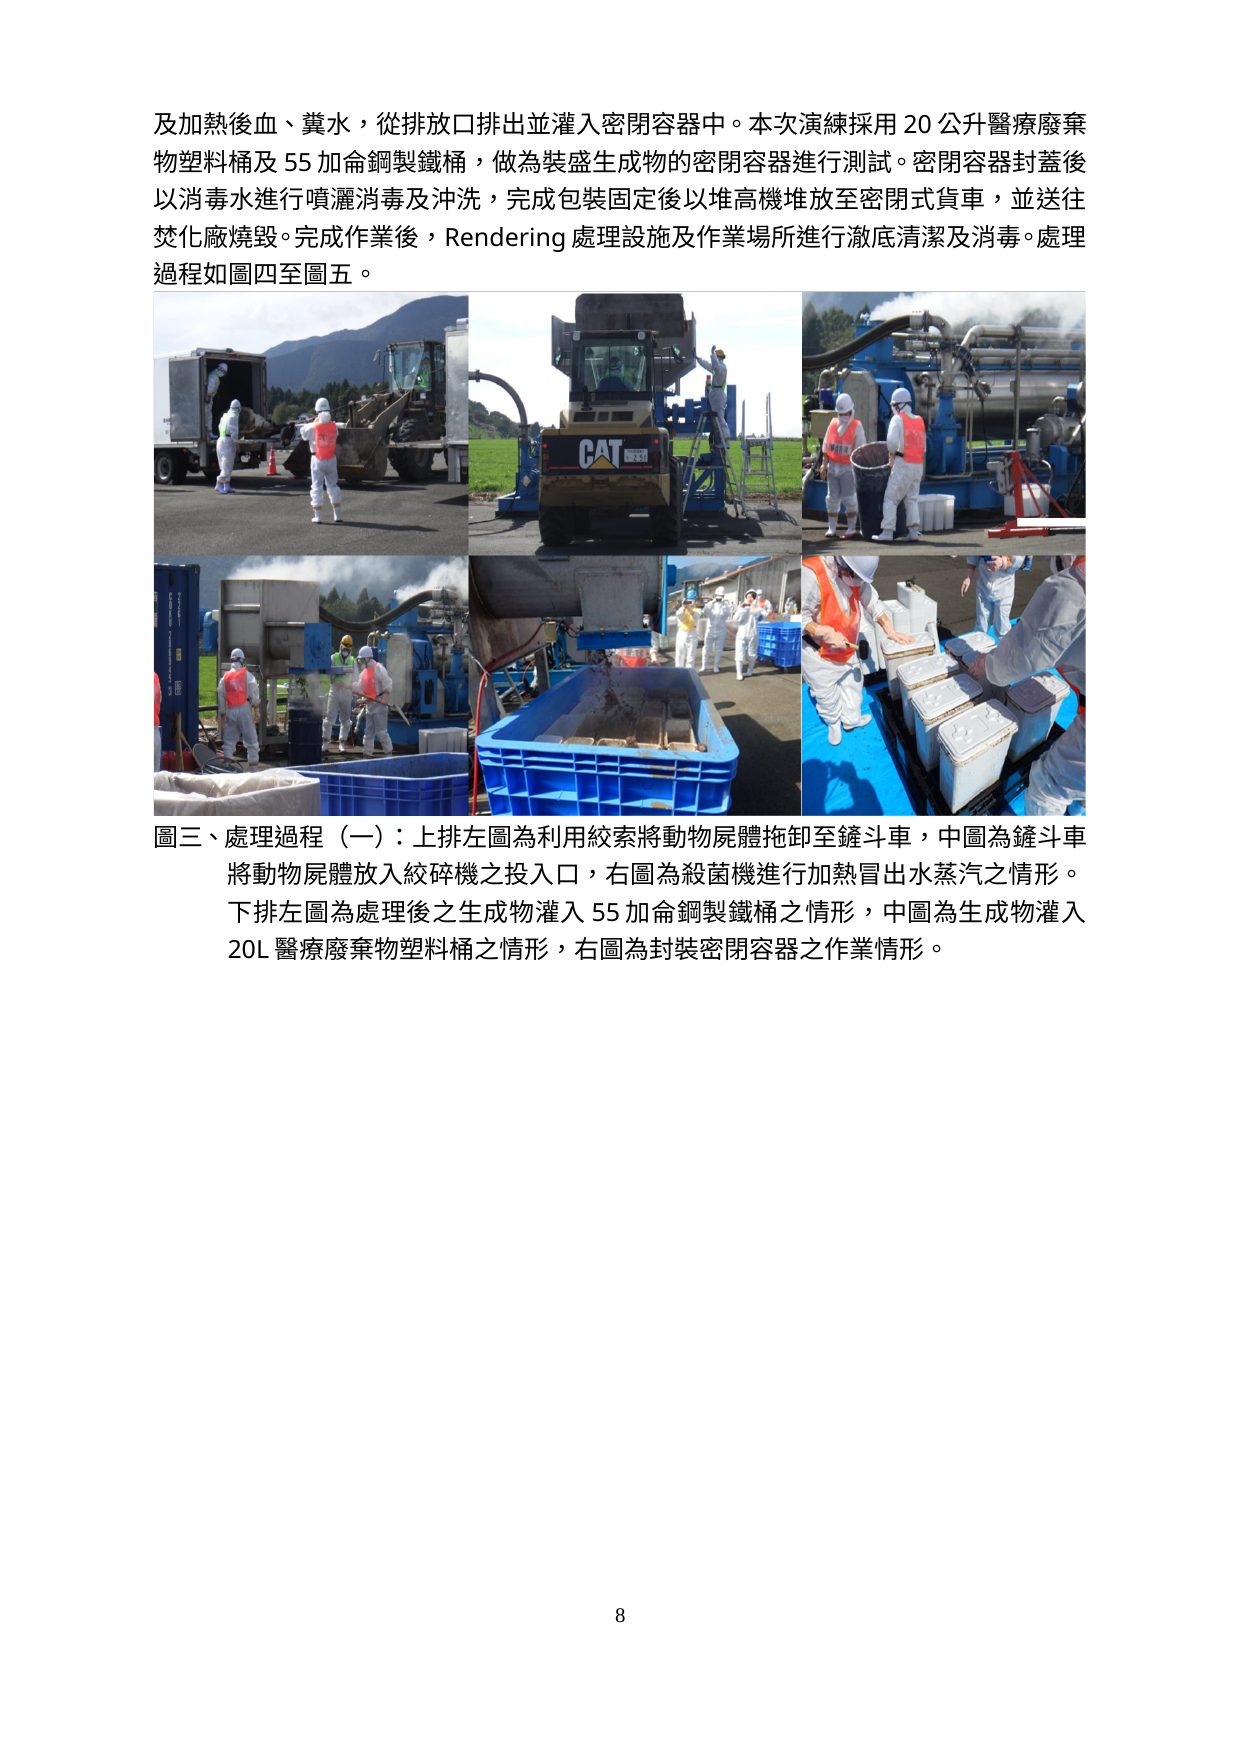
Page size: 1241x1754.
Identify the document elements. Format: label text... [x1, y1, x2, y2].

picture [153, 291, 1086, 816]
text 圖三、處理過程（一）：上排左圖為利用絞索將動物屍體拖卸至鏟斗車，中圖為鏟斗車將動物屍體放入絞碎機之投入口，右圖為殺菌機進行加熱冒出水蒸汽之情形。下排左圖為處理後之生成物灌入55加侖鋼製鐵桶之情形，中圖為生成物灌入20L醫療廢棄物塑料桶之情形，右圖為封裝密閉容器之作業情形。 [153, 816, 1087, 966]
text 及加熱後血、糞水，從排放口排出並灌入密閉容器中。本次演練採用20公升醫療廢棄物塑料桶及55加侖鋼製鐵桶，做為裝盛生成物的密閉容器進行測試。密閉容器封蓋後以消毒水進行噴灑消毒及沖洗，完成包裝固定後以堆高機堆放至密閉式貨車，並送往焚化廠燒毀。完成作業後，Rendering處理設施及作業場所進行澈底清潔及消毒。處理過程如圖四至圖五。 [153, 104, 1087, 291]
